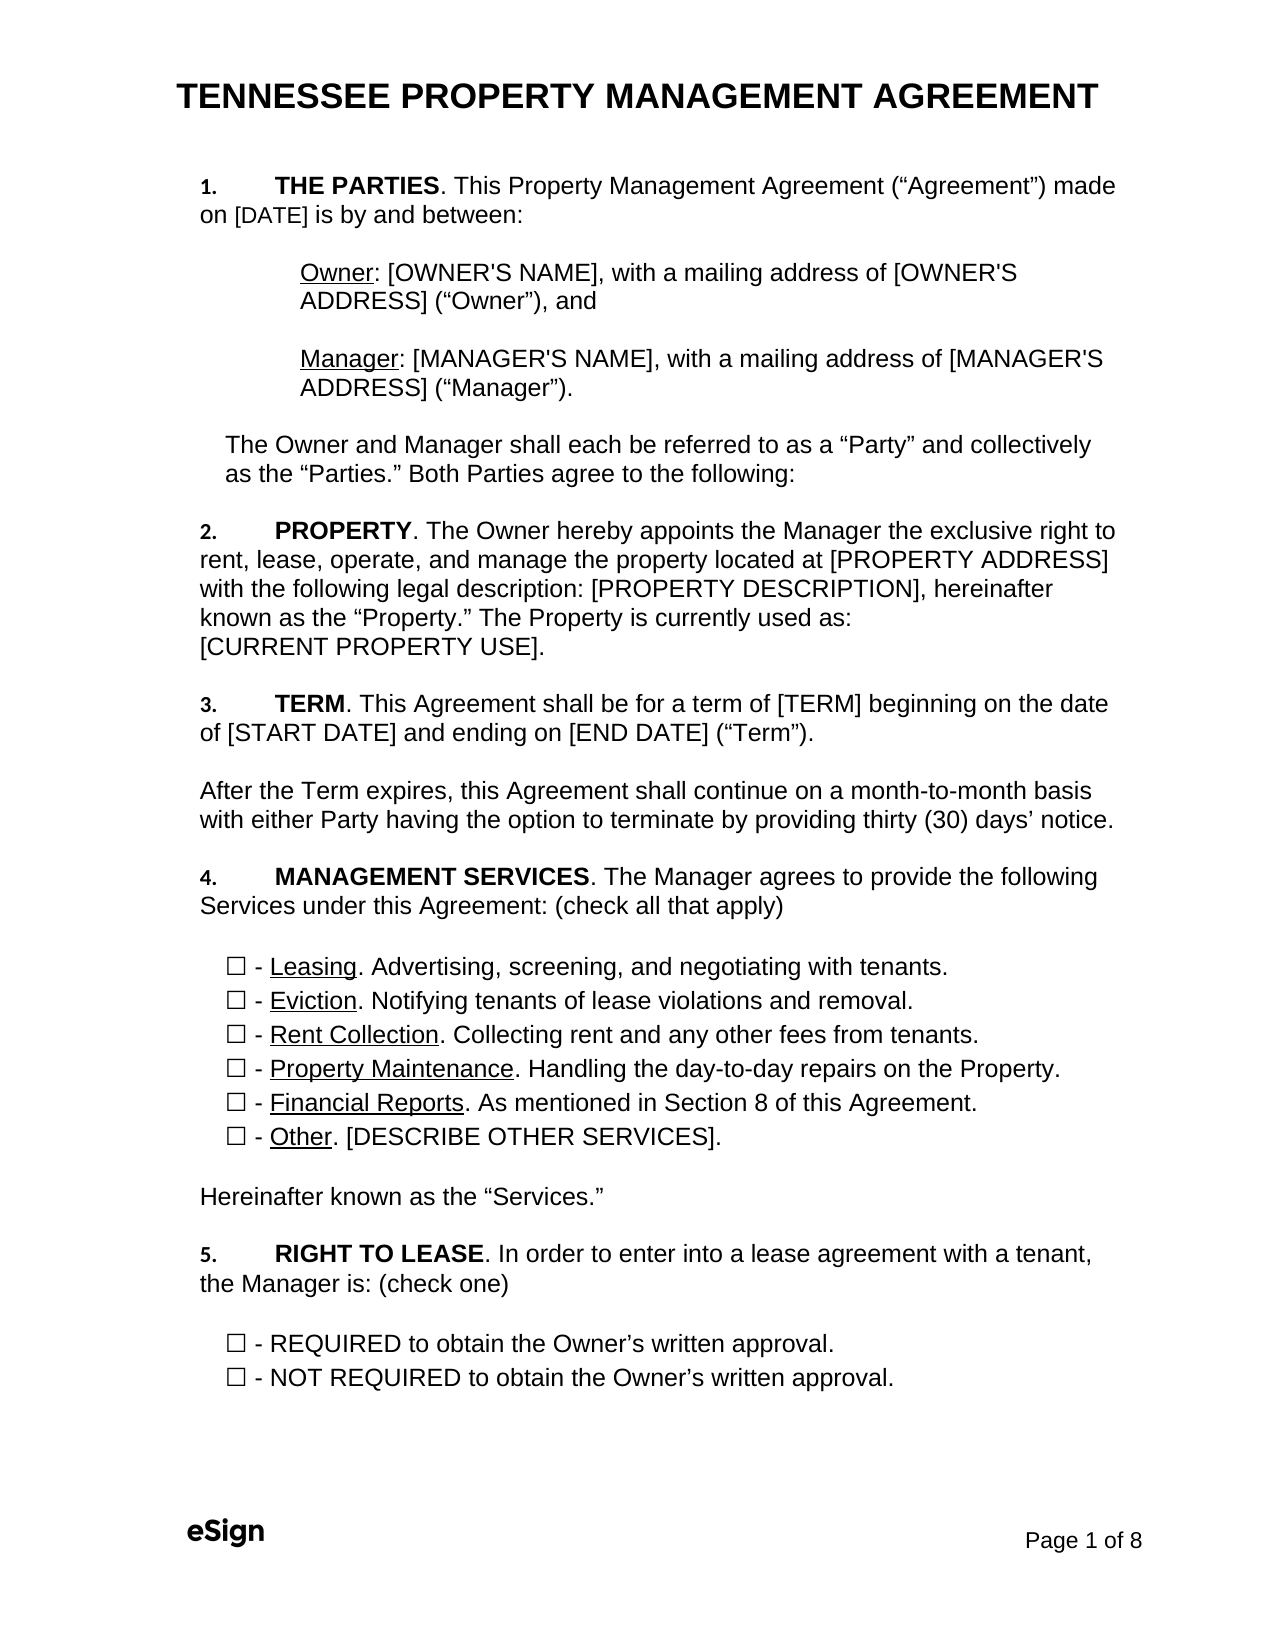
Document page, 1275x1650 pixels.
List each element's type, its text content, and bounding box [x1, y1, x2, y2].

list Manager: [MANAGER'S NAME], with a mailing address of [MANAGER'S ADDRESS] (“Manager”). [300, 344, 1125, 401]
list TERM. This Agreement shall be for a term of [TERM] beginning on the date of [START DATE] and ending on [END DATE] (“Term”). [199, 689, 1125, 747]
list MANAGEMENT SERVICES. The Manager agrees to provide the following Services under this Agreement: (check all that apply) [199, 862, 1125, 920]
text [CURRENT PROPERTY USE]. [199, 632, 1125, 660]
list ☐ - REQUIRED to obtain the Owner’s written approval. [225, 1326, 1125, 1360]
subtitle Hereinafter known as the “Services.” [199, 1182, 1125, 1211]
text ☐ - Leasing. Advertising, screening, and negotiating with tenants. [225, 949, 1125, 983]
list Owner: [OWNER'S NAME], with a mailing address of [OWNER'S ADDRESS] (“Owner”), and [300, 257, 1125, 315]
text ☐ - Property Maintenance. Handling the day-to-day repairs on the Property. [225, 1051, 1125, 1085]
text ☐ - Eviction. Notifying tenants of lease violations and removal. [225, 983, 1125, 1017]
text ☐ - Other. [DESCRIBE OTHER SERVICES]. [225, 1119, 1125, 1153]
text After the Term expires, this Agreement shall continue on a month-to-month basis with either Party having the option to terminate by providing thirty (30) days’ notice. [199, 776, 1125, 833]
list THE PARTIES. This Property Management Agreement (“Agreement”) made on [DATE] is by and between: [199, 171, 1125, 229]
text The Owner and Manager shall each be referred to as a “Party” and collectively as the “Parties.” Both Parties agree to the following: [225, 430, 1125, 487]
list ☐ - NOT REQUIRED to obtain the Owner’s written approval. [225, 1360, 1125, 1394]
text ☐ - Rent Collection. Collecting rent and any other fees from tenants. [225, 1017, 1125, 1051]
text ☐ - Financial Reports. As mentioned in Section 8 of this Agreement. [225, 1085, 1125, 1119]
list RIGHT TO LEASE. In order to enter into a lease agreement with a tenant, the Manager is: (check one) [199, 1239, 1125, 1297]
list PROPERTY. The Owner hereby appoints the Manager the exclusive right to rent, lease, operate, and manage the property located at [PROPERTY ADDRESS] with the following legal description: [PROPERTY DESCRIPTION], hereinafter known as the “Property.” The Property is currently used as: [199, 516, 1125, 632]
subtitle TENNESSEE PROPERTY MANAGEMENT AGREEMENT [150, 75, 1125, 116]
